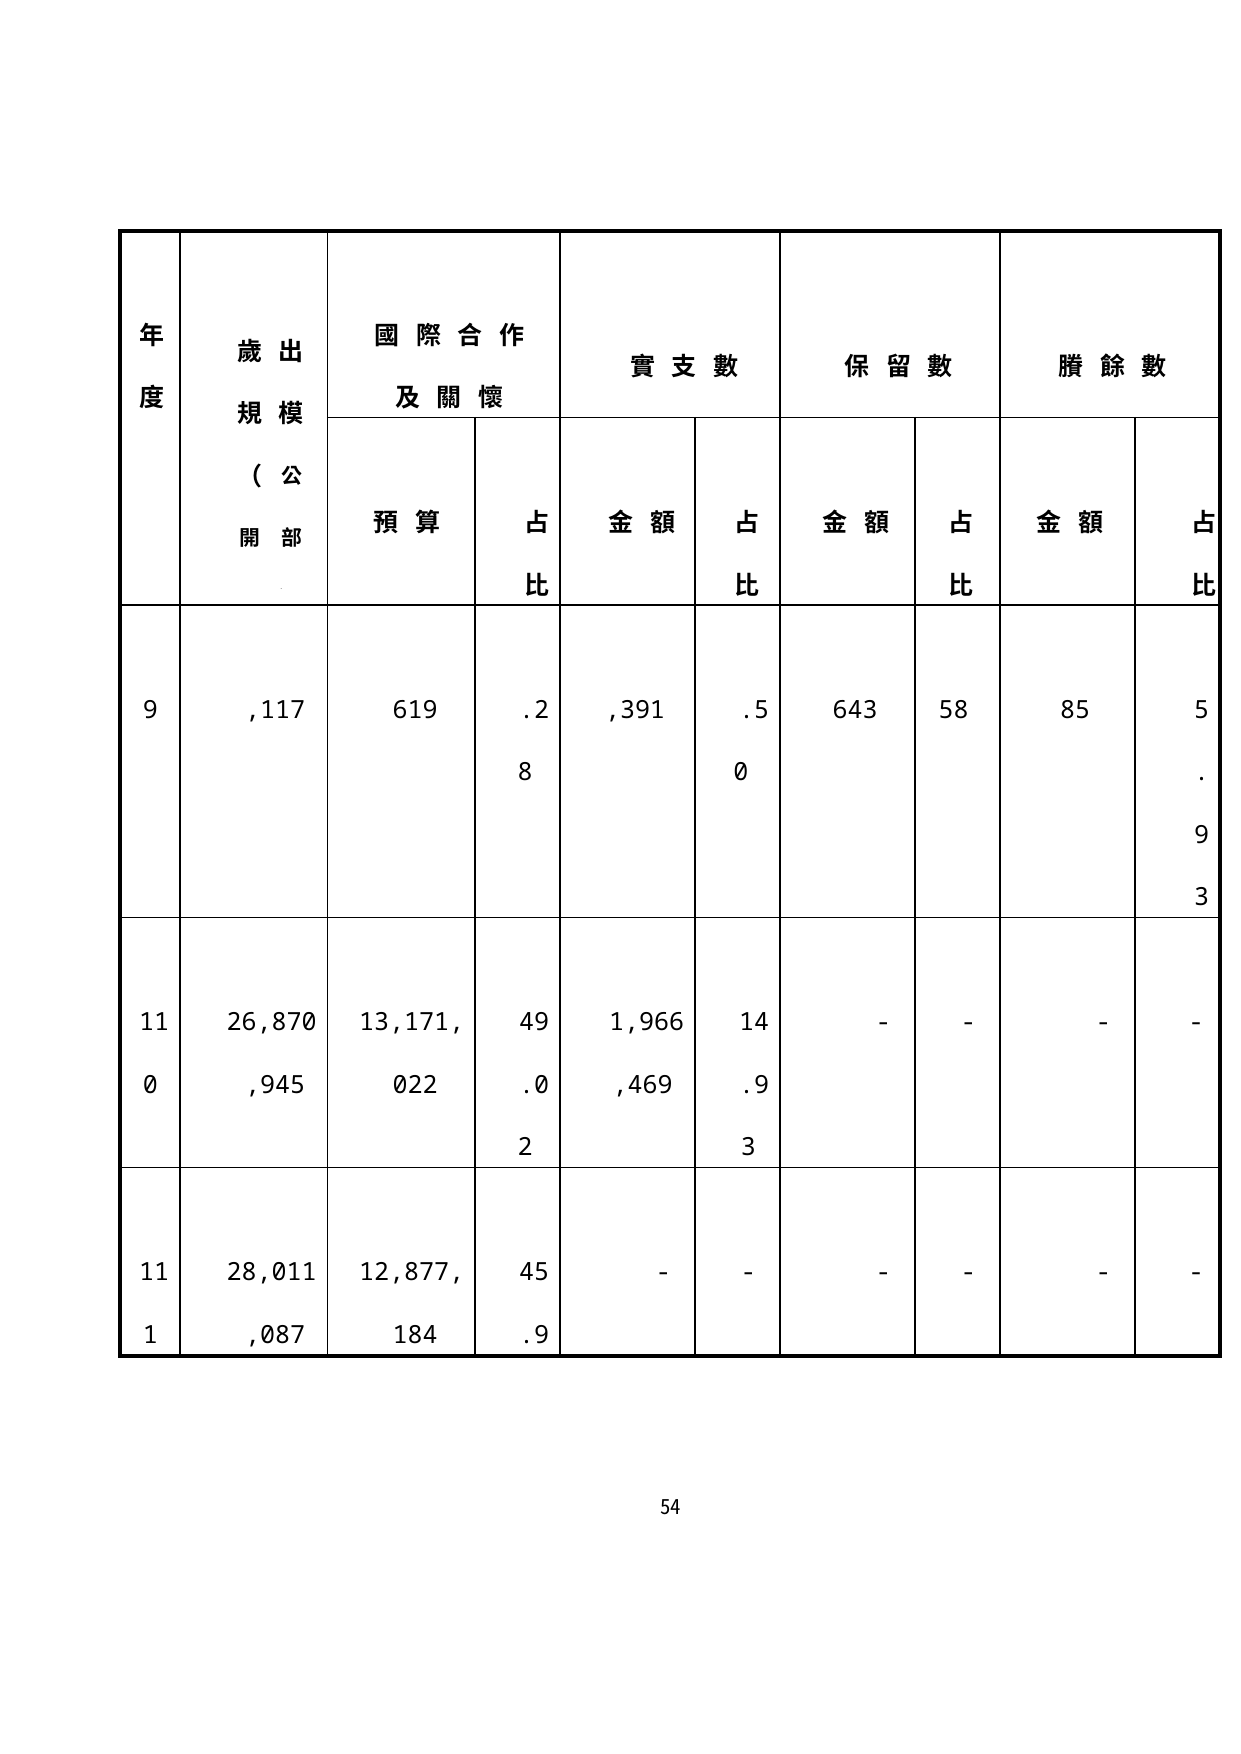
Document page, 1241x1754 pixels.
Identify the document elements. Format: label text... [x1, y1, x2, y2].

table_cell 9 [122, 606, 179, 917]
table_cell 12,877,184 [328, 1168, 474, 1354]
table_cell 111 [122, 1168, 179, 1354]
table_header 賸餘數 [1001, 233, 1218, 417]
table_cell 金額 [1001, 418, 1134, 604]
table_cell 14.93 [696, 918, 779, 1167]
table_cell ,391 [561, 606, 694, 917]
table_cell 85 [1001, 606, 1134, 917]
table_header 歲出規模 （公開部分） [181, 233, 327, 604]
table_cell .28 [476, 606, 559, 917]
table_cell - [696, 1168, 779, 1354]
table_cell - [916, 918, 999, 1167]
table_cell 28,011,087 [181, 1168, 327, 1354]
table_cell 金額 [781, 418, 914, 604]
table_header 保留數 [781, 233, 999, 417]
table_cell 58 [916, 606, 999, 917]
table_cell 占比 [476, 418, 559, 604]
table_cell 13,171,022 [328, 918, 474, 1167]
table_header 年度 [122, 233, 179, 604]
table_cell 643 [781, 606, 914, 917]
table_cell 619 [328, 606, 474, 917]
table_cell 110 [122, 918, 179, 1167]
table_cell 49.02 [476, 918, 559, 1167]
table_cell ,117 [181, 606, 327, 917]
table_cell 預算 [328, 418, 474, 604]
table_cell 占比 [1136, 418, 1218, 604]
table_cell - [916, 1168, 999, 1354]
table_header 實支數 [561, 233, 779, 417]
table_cell - [1001, 1168, 1134, 1354]
table_cell 占比 [916, 418, 999, 604]
table_cell 金額 [561, 418, 694, 604]
table_cell - [781, 1168, 914, 1354]
table_cell - [561, 1168, 694, 1354]
table_cell 26,870,945 [181, 918, 327, 1167]
table_cell 5.93 [1136, 606, 1218, 917]
table_cell 1,966,469 [561, 918, 694, 1167]
table_cell - [781, 918, 914, 1167]
table_cell - [1136, 918, 1218, 1167]
table_cell - [1136, 1168, 1218, 1354]
table_header 國際合作及關懷 [328, 233, 559, 417]
table_cell .50 [696, 606, 779, 917]
table_cell - [1001, 918, 1134, 1167]
table_cell 45.9 [476, 1168, 559, 1354]
table_cell 占比 [696, 418, 779, 604]
